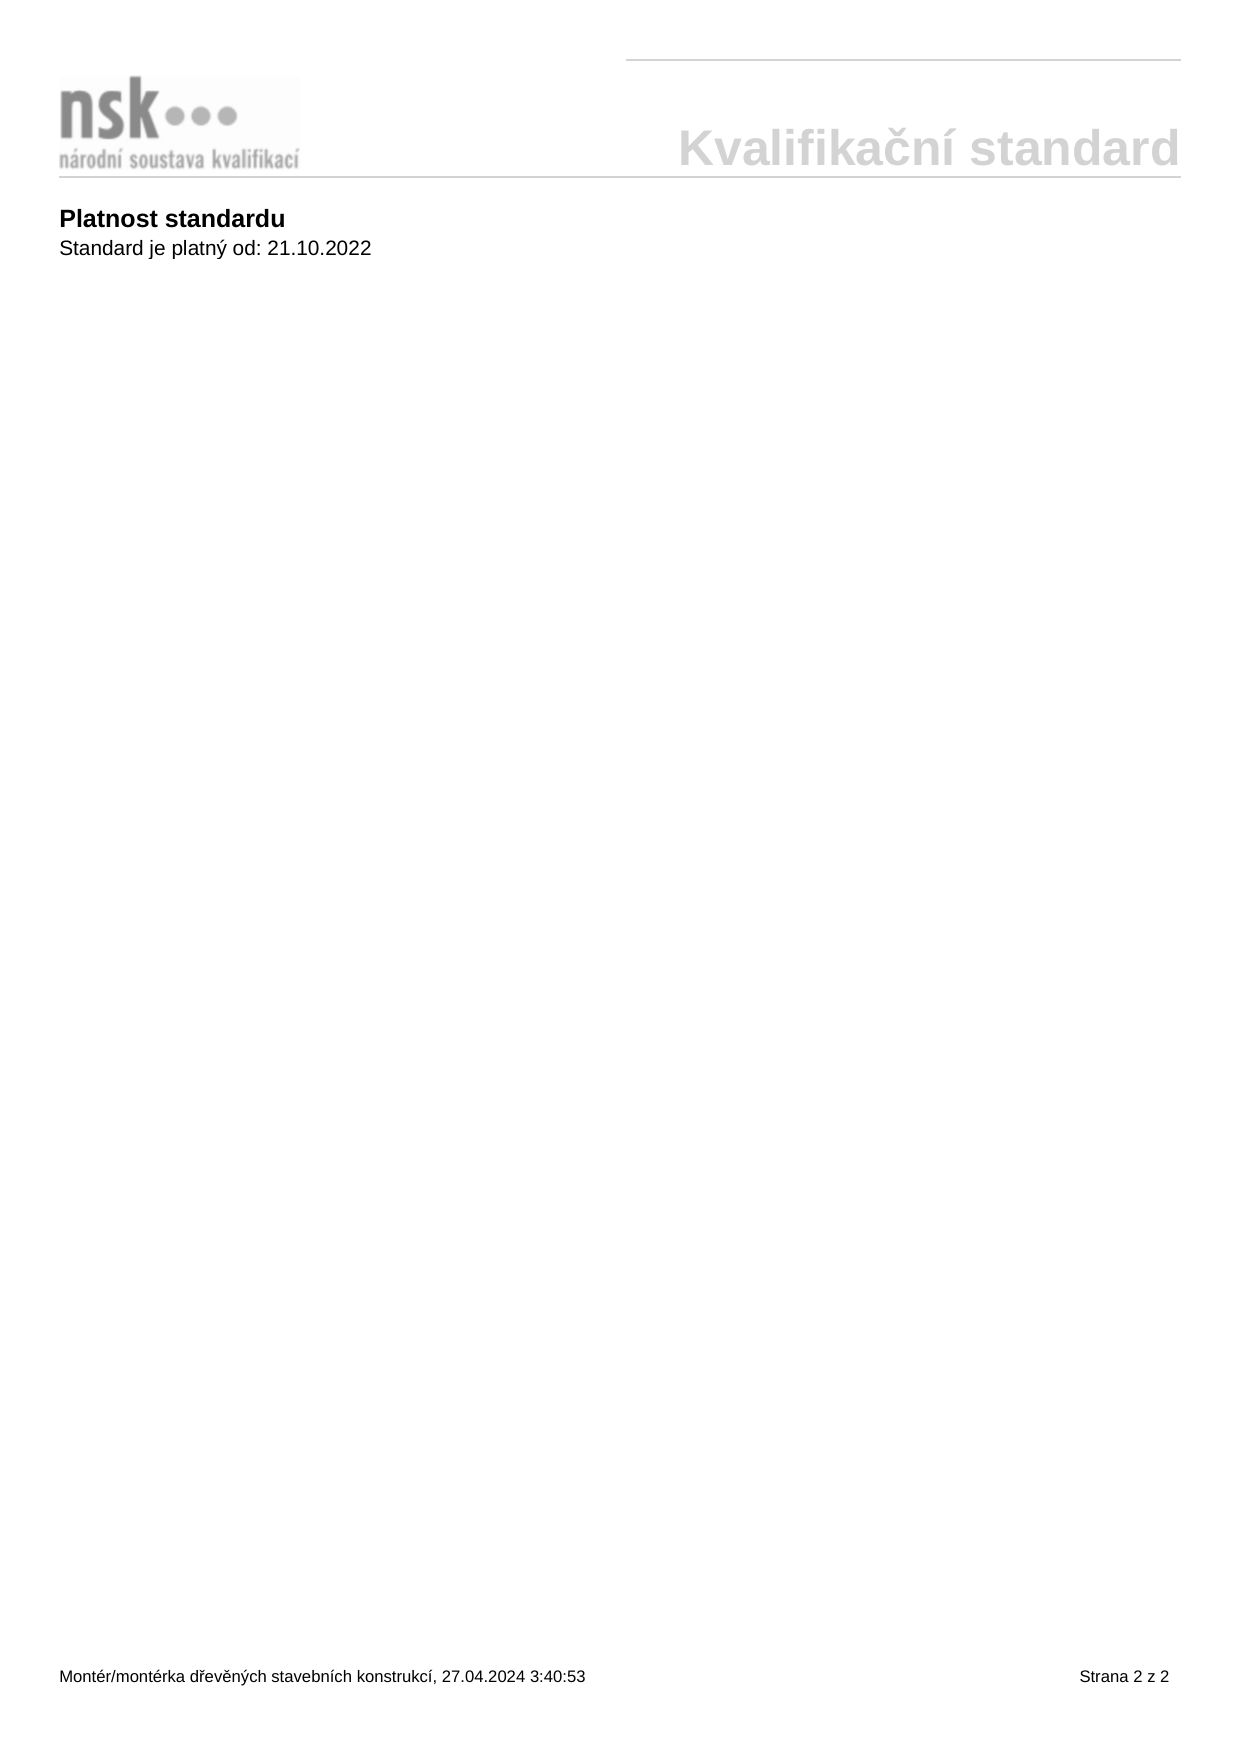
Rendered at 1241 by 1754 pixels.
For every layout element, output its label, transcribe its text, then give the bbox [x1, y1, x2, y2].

table_cell [59, 194, 483, 200]
table_cell [620, 1409, 626, 1658]
table_cell [484, 194, 620, 200]
table_cell [862, 259, 1093, 559]
table_cell Kvalifikační standard [626, 61, 1181, 176]
table_cell [59, 859, 483, 1159]
table_cell [862, 194, 1093, 200]
table_cell [59, 1409, 483, 1658]
table_cell Platnost standardu [59, 200, 1181, 236]
table_cell [1169, 559, 1181, 859]
table_cell [59, 259, 483, 559]
table_cell [626, 559, 862, 859]
table_cell [59, 559, 483, 859]
table_cell [1093, 194, 1169, 200]
table_cell [1093, 259, 1169, 559]
table_cell [1093, 1159, 1169, 1409]
table_cell [620, 559, 626, 859]
table_cell [626, 194, 862, 200]
table_cell [484, 259, 620, 559]
table_cell [484, 171, 620, 176]
table_cell [1169, 259, 1181, 559]
table_cell [626, 859, 862, 1159]
table_cell Standard je platný od: 21.10.2022 [59, 236, 1181, 259]
table_cell [621, 59, 626, 170]
table_cell [1093, 559, 1169, 859]
table_cell [862, 1409, 1093, 1658]
table_cell [1093, 1409, 1169, 1658]
table_cell [59, 171, 483, 176]
table_cell [1169, 1658, 1181, 1694]
table_cell [620, 859, 626, 1159]
picture [58, 59, 621, 171]
table_cell [1093, 859, 1169, 1159]
table_cell [59, 178, 1181, 194]
table_cell [484, 1409, 620, 1658]
table_cell Montér/montérka dřevěných stavebních konstrukcí, 27.04.2024 3:40:53 [59, 1658, 862, 1694]
table_cell [862, 859, 1093, 1159]
table_cell [484, 559, 620, 859]
table_cell [1169, 1159, 1181, 1409]
table_cell [626, 259, 862, 559]
table_cell [862, 559, 1093, 859]
table_cell [1169, 194, 1181, 200]
table_cell [1169, 859, 1181, 1159]
table_cell [59, 1159, 483, 1409]
table_cell [484, 1159, 620, 1409]
table_cell [862, 1159, 1093, 1409]
table_cell [626, 1409, 862, 1658]
table_cell [620, 259, 626, 559]
table_cell Strana 2 z 2 [862, 1658, 1169, 1694]
table_cell [1169, 1409, 1181, 1658]
table_cell [620, 1159, 626, 1409]
table_cell [484, 859, 620, 1159]
table_cell [626, 1159, 862, 1409]
